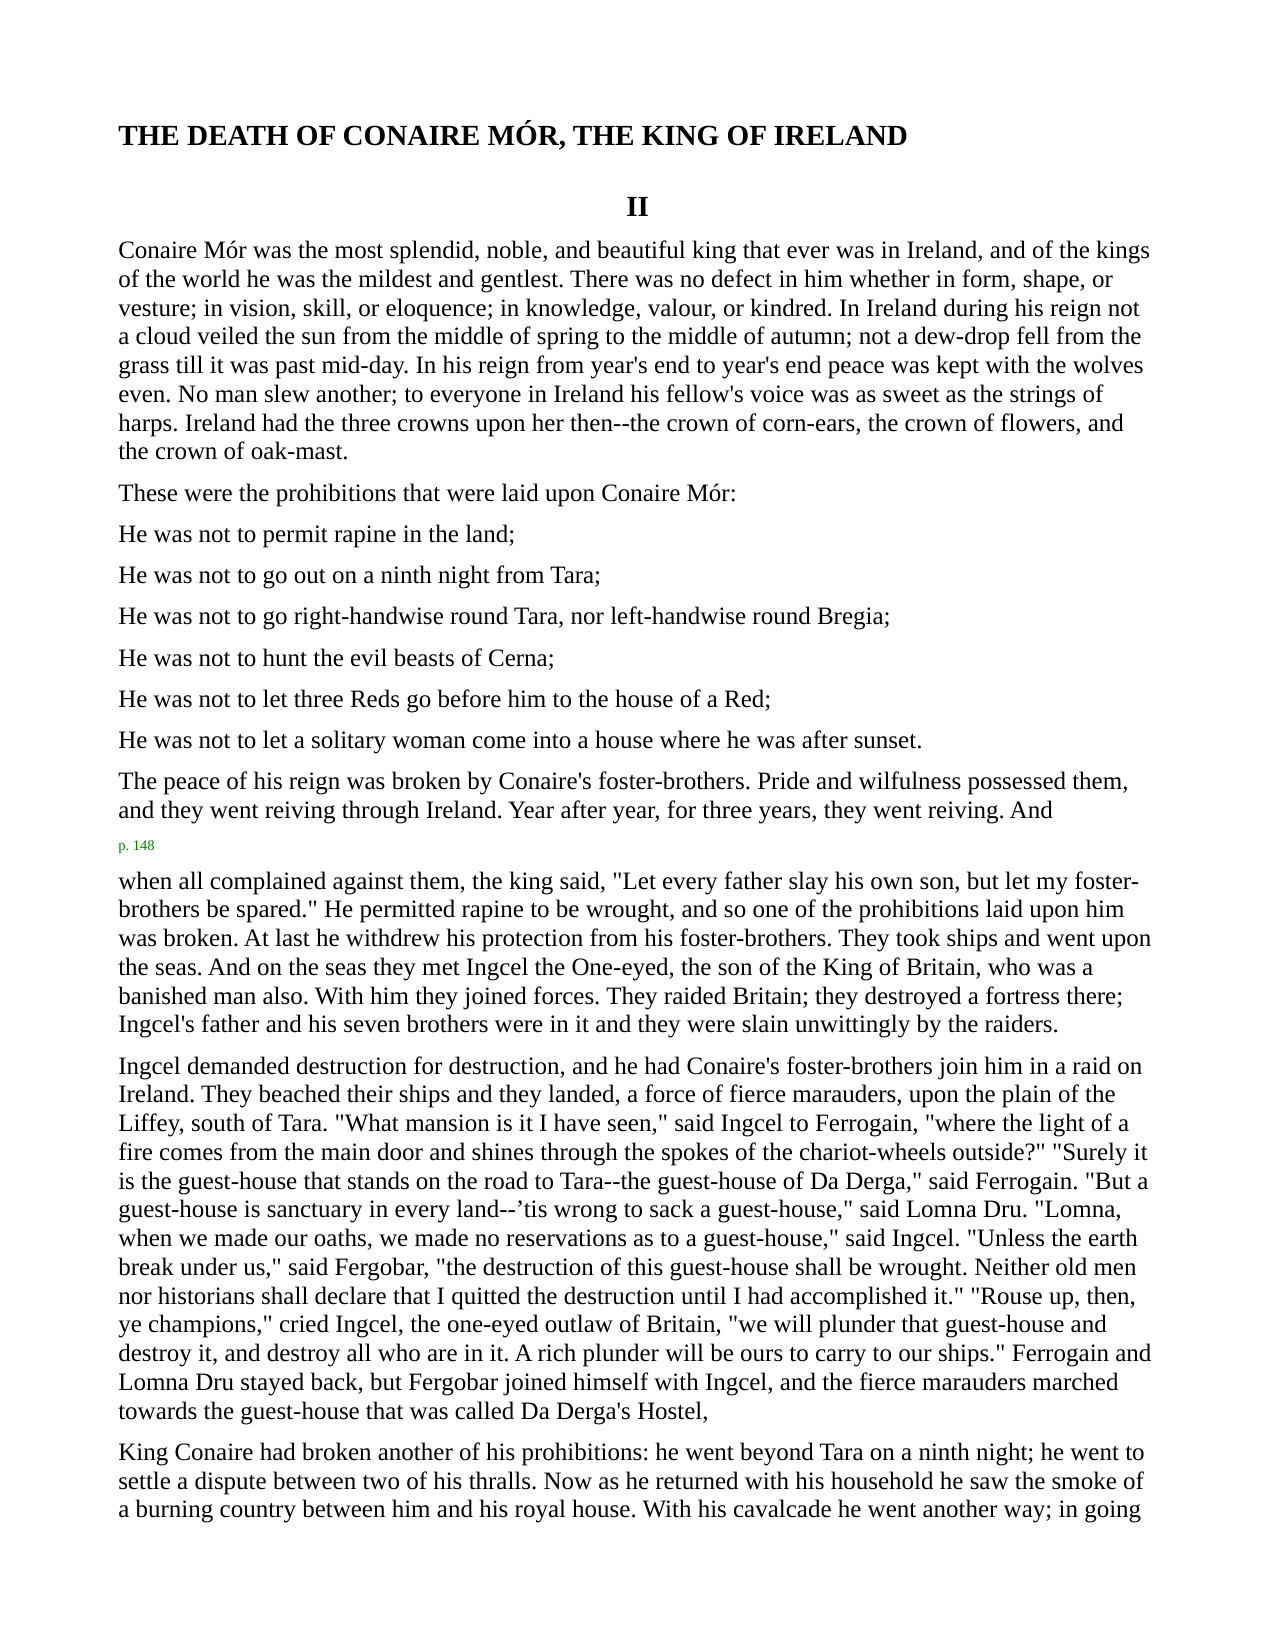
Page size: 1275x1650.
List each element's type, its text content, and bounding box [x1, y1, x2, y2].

text Conaire Mór was the most splendid, noble, and beautiful king that ever was in Ireland, and of the kings of the world he was the mildest and gentlest. There was no defect in him whether in form, shape, or vesture; in vision, skill, or eloquence; in knowledge, valour, or kindred. In Ireland during his reign not a cloud veiled the sun from the middle of spring to the middle of autumn; not a dew-drop fell from the grass till it was past mid-day. In his reign from year's end to year's end peace was kept with the wolves even. No man slew another; to everyone in Ireland his fellow's voice was as sweet as the strings of harps. Ireland had the three crowns upon her then--the crown of corn-ears, the crown of flowers, and the crown of oak-mast. [118, 235, 1157, 465]
text He was not to go right-handwise round Tara, nor left-handwise round Bregia; [118, 601, 1157, 630]
text He was not to permit rapine in the land; [118, 519, 1157, 548]
text He was not to let a solitary woman come into a house where he was after sunset. [118, 725, 1157, 754]
text when all complained against them, the king said, "Let every father slay his own son, but let my foster-brothers be spared." He permitted rapine to be wrought, and so one of the prohibitions laid upon him was broken. At last he withdrew his protection from his foster-brothers. They took ships and went upon the seas. And on the seas they met Ingcel the One-eyed, the son of the King of Britain, who was a banished man also. With him they joined forces. They raided Britain; they destroyed a fortress there; Ingcel's father and his seven brothers were in it and they were slain unwittingly by the raiders. [118, 866, 1157, 1038]
subtitle II [118, 189, 1157, 223]
text King Conaire had broken another of his prohibitions: he went beyond Tara on a ninth night; he went to settle a dispute between two of his thralls. Now as he returned with his household he saw the smoke of a burning country between him and his royal house. With his cavalcade he went another way; in going [118, 1437, 1157, 1523]
text p. 148 [118, 836, 1157, 853]
text He was not to let three Reds go before him to the house of a Red; [118, 684, 1157, 713]
subtitle THE DEATH OF CONAIRE MÓR, THE KING OF IRELAND [118, 118, 1157, 152]
text He was not to go out on a ninth night from Tara; [118, 560, 1157, 589]
text The peace of his reign was broken by Conaire's foster-brothers. Pride and wilfulness possessed them, and they went reiving through Ireland. Year after year, for three years, they went reiving. And [118, 766, 1157, 824]
text Ingcel demanded destruction for destruction, and he had Conaire's foster-brothers join him in a raid on Ireland. They beached their ships and they landed, a force of fierce marauders, upon the plain of the Liffey, south of Tara. "What mansion is it I have seen," said Ingcel to Ferrogain, "where the light of a fire comes from the main door and shines through the spokes of the chariot-wheels outside?" "Surely it is the guest-house that stands on the road to Tara--the guest-house of Da Derga," said Ferrogain. "But a guest-house is sanctuary in every land--’tis wrong to sack a guest-house," said Lomna Dru. "Lomna, when we made our oaths, we made no reservations as to a guest-house," said Ingcel. "Unless the earth break under us," said Fergobar, "the destruction of this guest-house shall be wrought. Neither old men nor historians shall declare that I quitted the destruction until I had accomplished it." "Rouse up, then, ye champions," cried Ingcel, the one-eyed outlaw of Britain, "we will plunder that guest-house and destroy it, and destroy all who are in it. A rich plunder will be ours to carry to our ships." Ferrogain and Lomna Dru stayed back, but Fergobar joined himself with Ingcel, and the fierce marauders marched towards the guest-house that was called Da Derga's Hostel, [118, 1051, 1157, 1424]
text These were the prohibitions that were laid upon Conaire Mór: [118, 478, 1157, 506]
text He was not to hunt the evil beasts of Cerna; [118, 643, 1157, 671]
